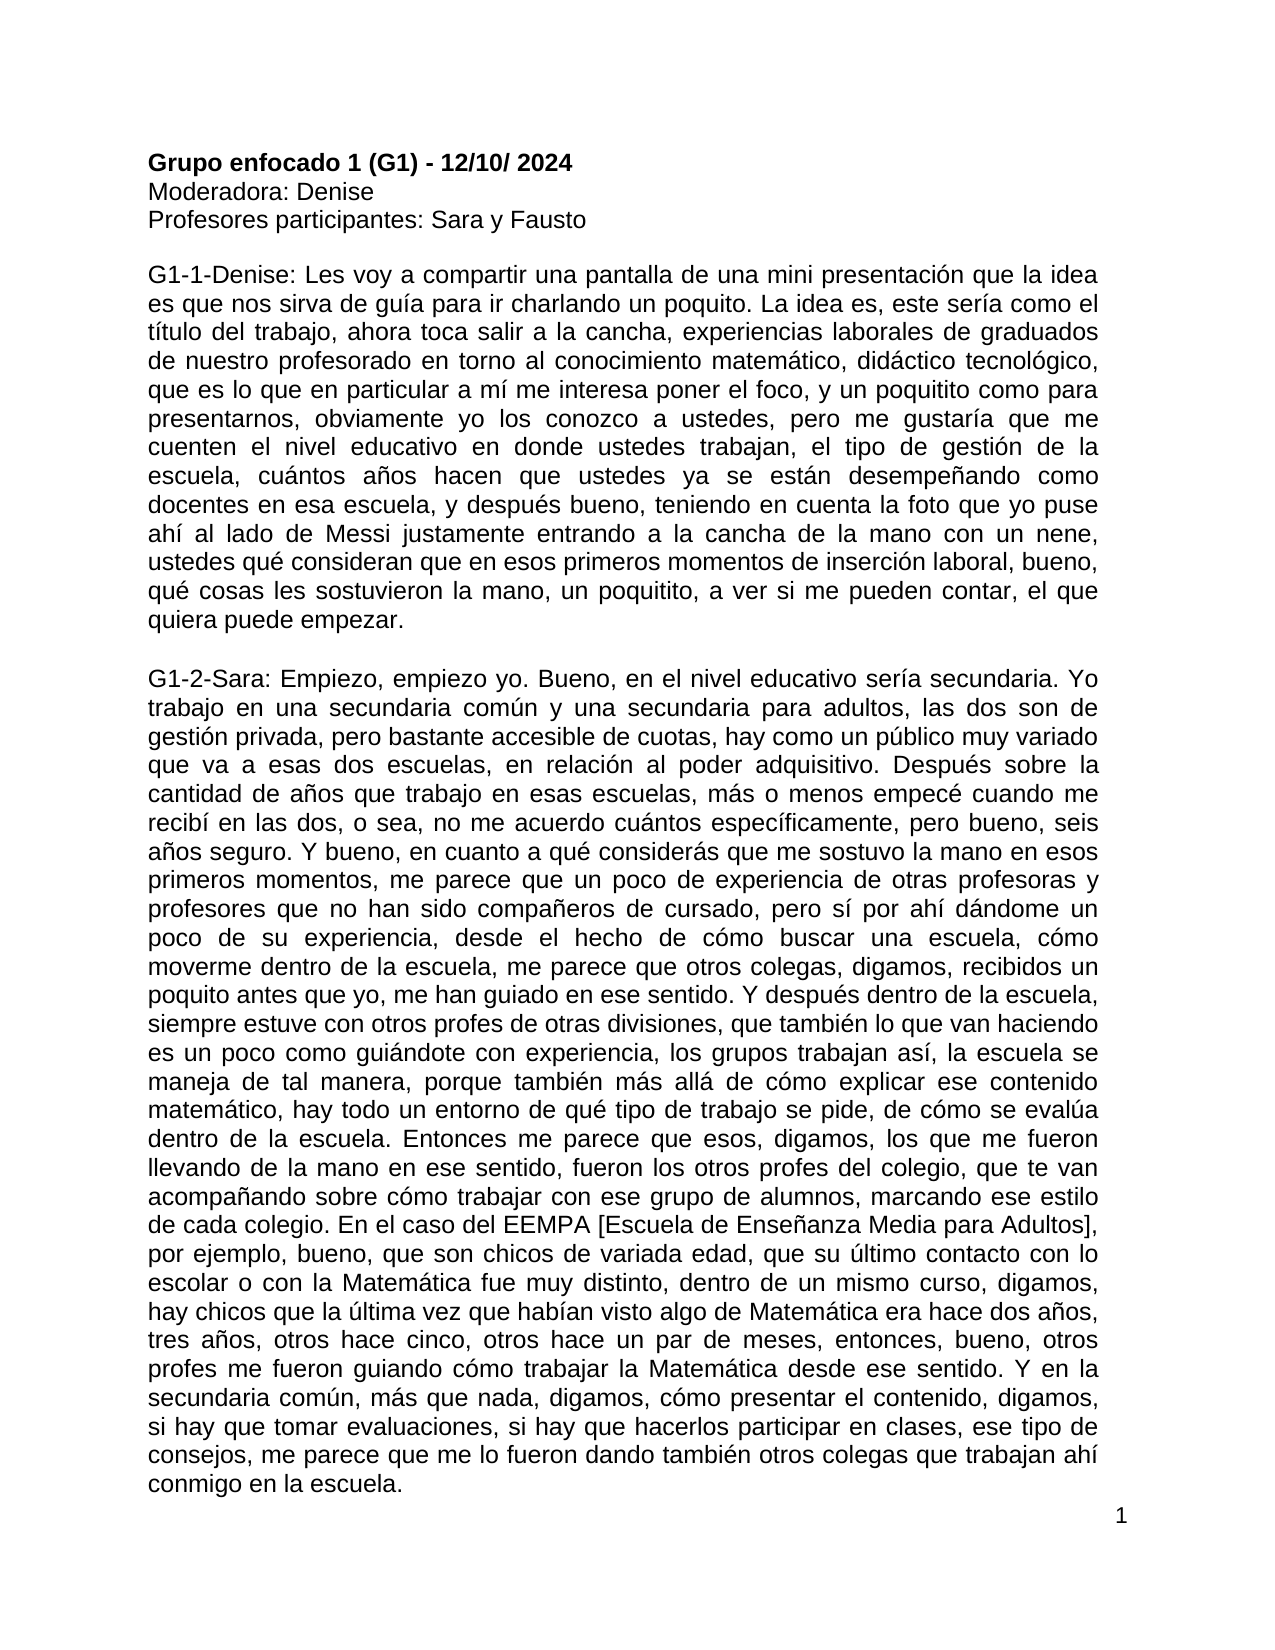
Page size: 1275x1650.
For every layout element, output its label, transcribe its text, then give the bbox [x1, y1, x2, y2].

text G1-2-Sara: Empiezo, empiezo yo. Bueno, en el nivel educativo sería secundaria. Yo trabajo en una secundaria común y una secundaria para adultos, las dos son de gestión privada, pero bastante accesible de cuotas, hay como un público muy variado que va a esas dos escuelas, en relación al poder adquisitivo. Después sobre la cantidad de años que trabajo en esas escuelas, más o menos empecé cuando me recibí en las dos, o sea, no me acuerdo cuántos específicamente, pero bueno, seis años seguro. Y bueno, en cuanto a qué considerás que me sostuvo la mano en esos primeros momentos, me parece que un poco de experiencia de otras profesoras y profesores que no han sido compañeros de cursado, pero sí por ahí dándome un poco de su experiencia, desde el hecho de cómo buscar una escuela, cómo moverme dentro de la escuela, me parece que otros colegas, digamos, recibidos un poquito antes que yo, me han guiado en ese sentido. Y después dentro de la escuela, siempre estuve con otros profes de otras divisiones, que también lo que van haciendo es un poco como guiándote con experiencia, los grupos trabajan así, la escuela se maneja de tal manera, porque también más allá de cómo explicar ese contenido matemático, hay todo un entorno de qué tipo de trabajo se pide, de cómo se evalúa dentro de la escuela. Entonces me parece que esos, digamos, los que me fueron llevando de la mano en ese sentido, fueron los otros profes del colegio, que te van acompañando sobre cómo trabajar con ese grupo de alumnos, marcando ese estilo de cada colegio. En el caso del EEMPA [Escuela de Enseñanza Media para Adultos], por ejemplo, bueno, que son chicos de variada edad, que su último contacto con lo escolar o con la Matemática fue muy distinto, dentro de un mismo curso, digamos, hay chicos que la última vez que habían visto algo de Matemática era hace dos años, tres años, otros hace cinco, otros hace un par de meses, entonces, bueno, otros profes me fueron guiando cómo trabajar la Matemática desde ese sentido. Y en la secundaria común, más que nada, digamos, cómo presentar el contenido, digamos, si hay que tomar evaluaciones, si hay que hacerlos participar en clases, ese tipo de consejos, me parece que me lo fueron dando también otros colegas que trabajan ahí conmigo en la escuela. [148, 664, 1100, 1498]
subtitle Grupo enfocado 1 (G1) - 12/10/ 2024 [148, 148, 1127, 177]
text Moderadora: Denise Profesores participantes: Sara y Fausto [148, 177, 1127, 234]
text G1-1-Denise: Les voy a compartir una pantalla de una mini presentación que la idea es que nos sirva de guía para ir charlando un poquito. La idea es, este sería como el título del trabajo, ahora toca salir a la cancha, experiencias laborales de graduados de nuestro profesorado en torno al conocimiento matemático, didáctico tecnológico, que es lo que en particular a mí me interesa poner el foco, y un poquitito como para presentarnos, obviamente yo los conozco a ustedes, pero me gustaría que me cuenten el nivel educativo en donde ustedes trabajan, el tipo de gestión de la escuela, cuántos años hacen que ustedes ya se están desempeñando como docentes en esa escuela, y después bueno, teniendo en cuenta la foto que yo puse ahí al lado de Messi justamente entrando a la cancha de la mano con un nene, ustedes qué consideran que en esos primeros momentos de inserción laboral, bueno, qué cosas les sostuvieron la mano, un poquitito, a ver si me pueden contar, el que quiera puede empezar. [148, 260, 1100, 634]
